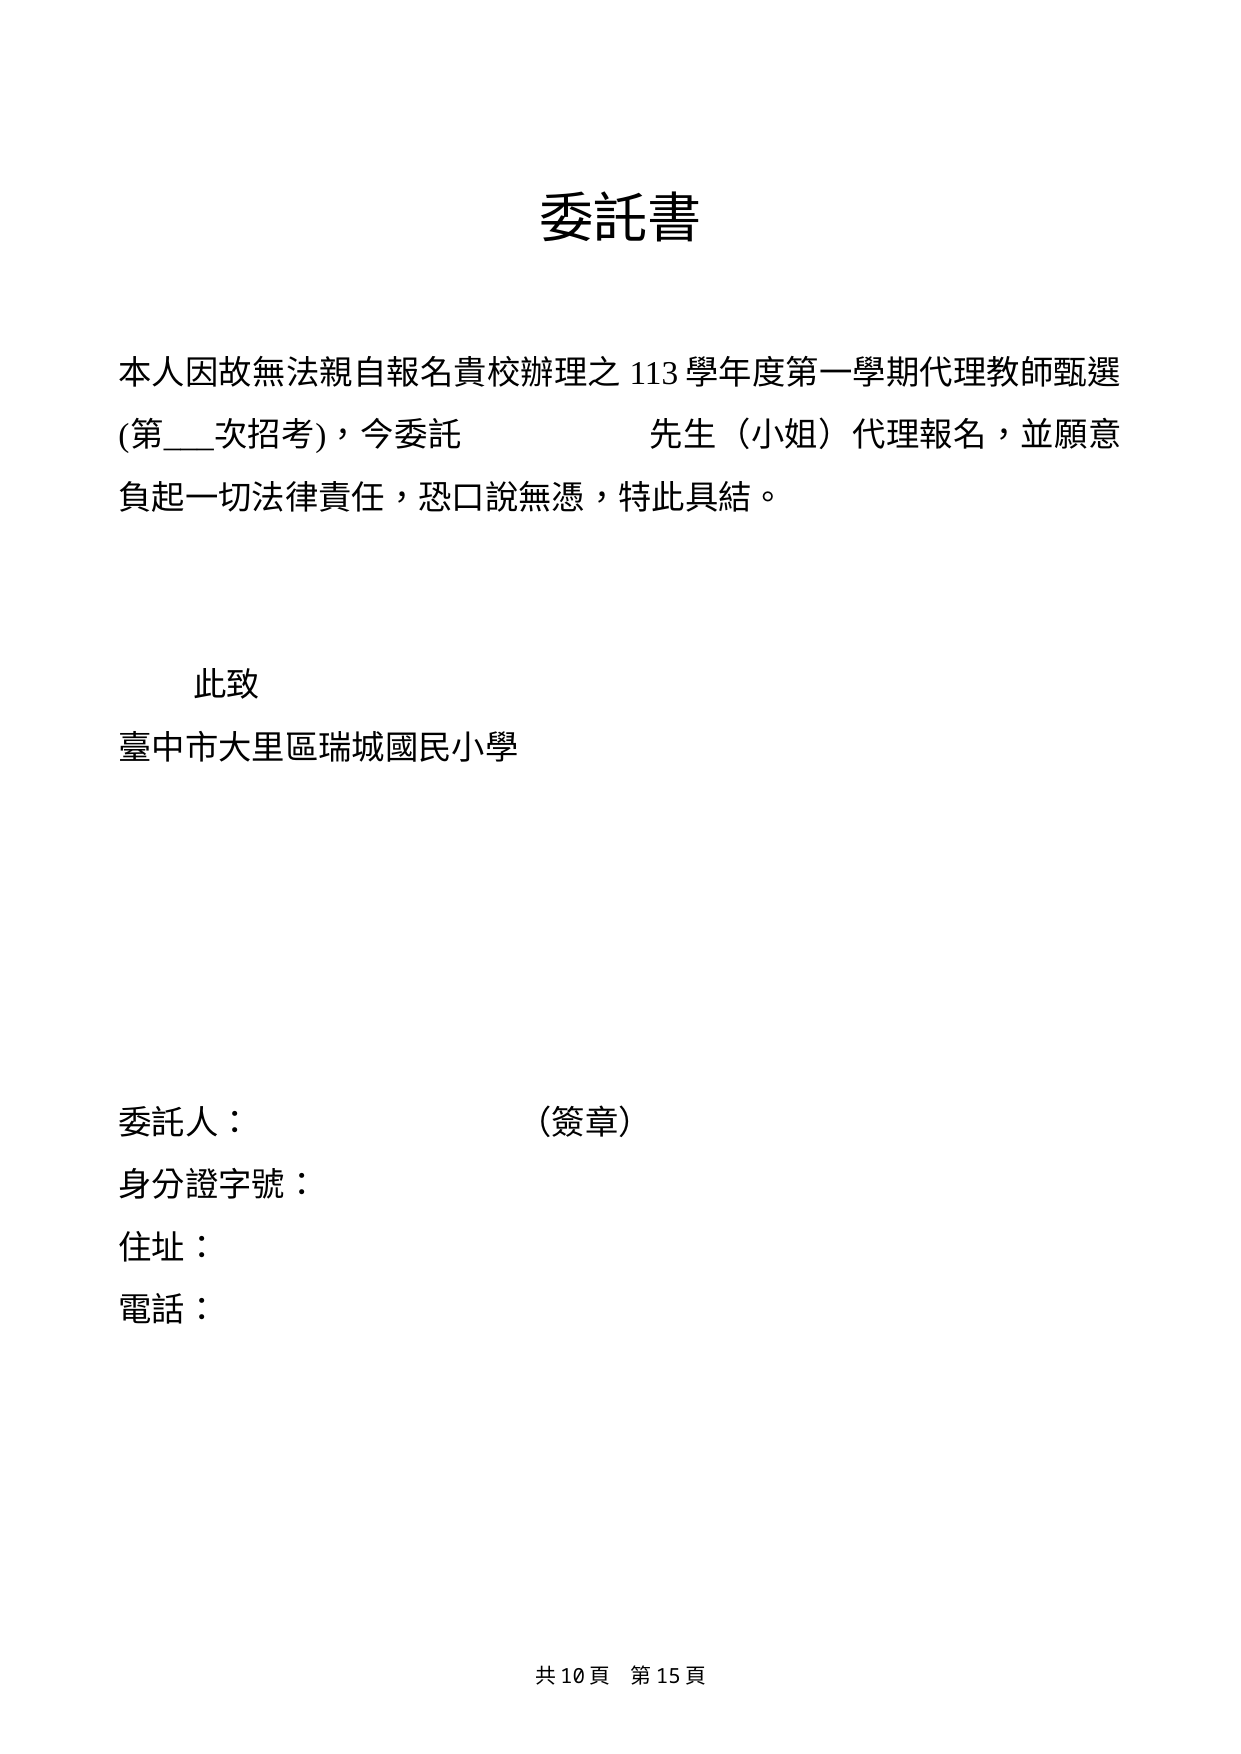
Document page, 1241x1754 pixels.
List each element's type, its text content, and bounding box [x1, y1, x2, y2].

text 委託書 [118, 141, 1122, 266]
text 委託人： （簽章） [118, 1078, 1122, 1141]
text 本人因故無法親自報名貴校辦理之113學年度第一學期代理教師甄選(第___次招考)，今委託 先生（小姐）代理報名，並願意負起一切法律責任，恐口說無憑，特此具結。 [118, 328, 1122, 516]
text 身分證字號： [118, 1141, 1122, 1203]
text 電話： [118, 1266, 1122, 1328]
text 住址： [118, 1203, 1122, 1266]
text 此致 [118, 641, 1122, 703]
text 臺中市大里區瑞城國民小學 [118, 703, 1122, 766]
